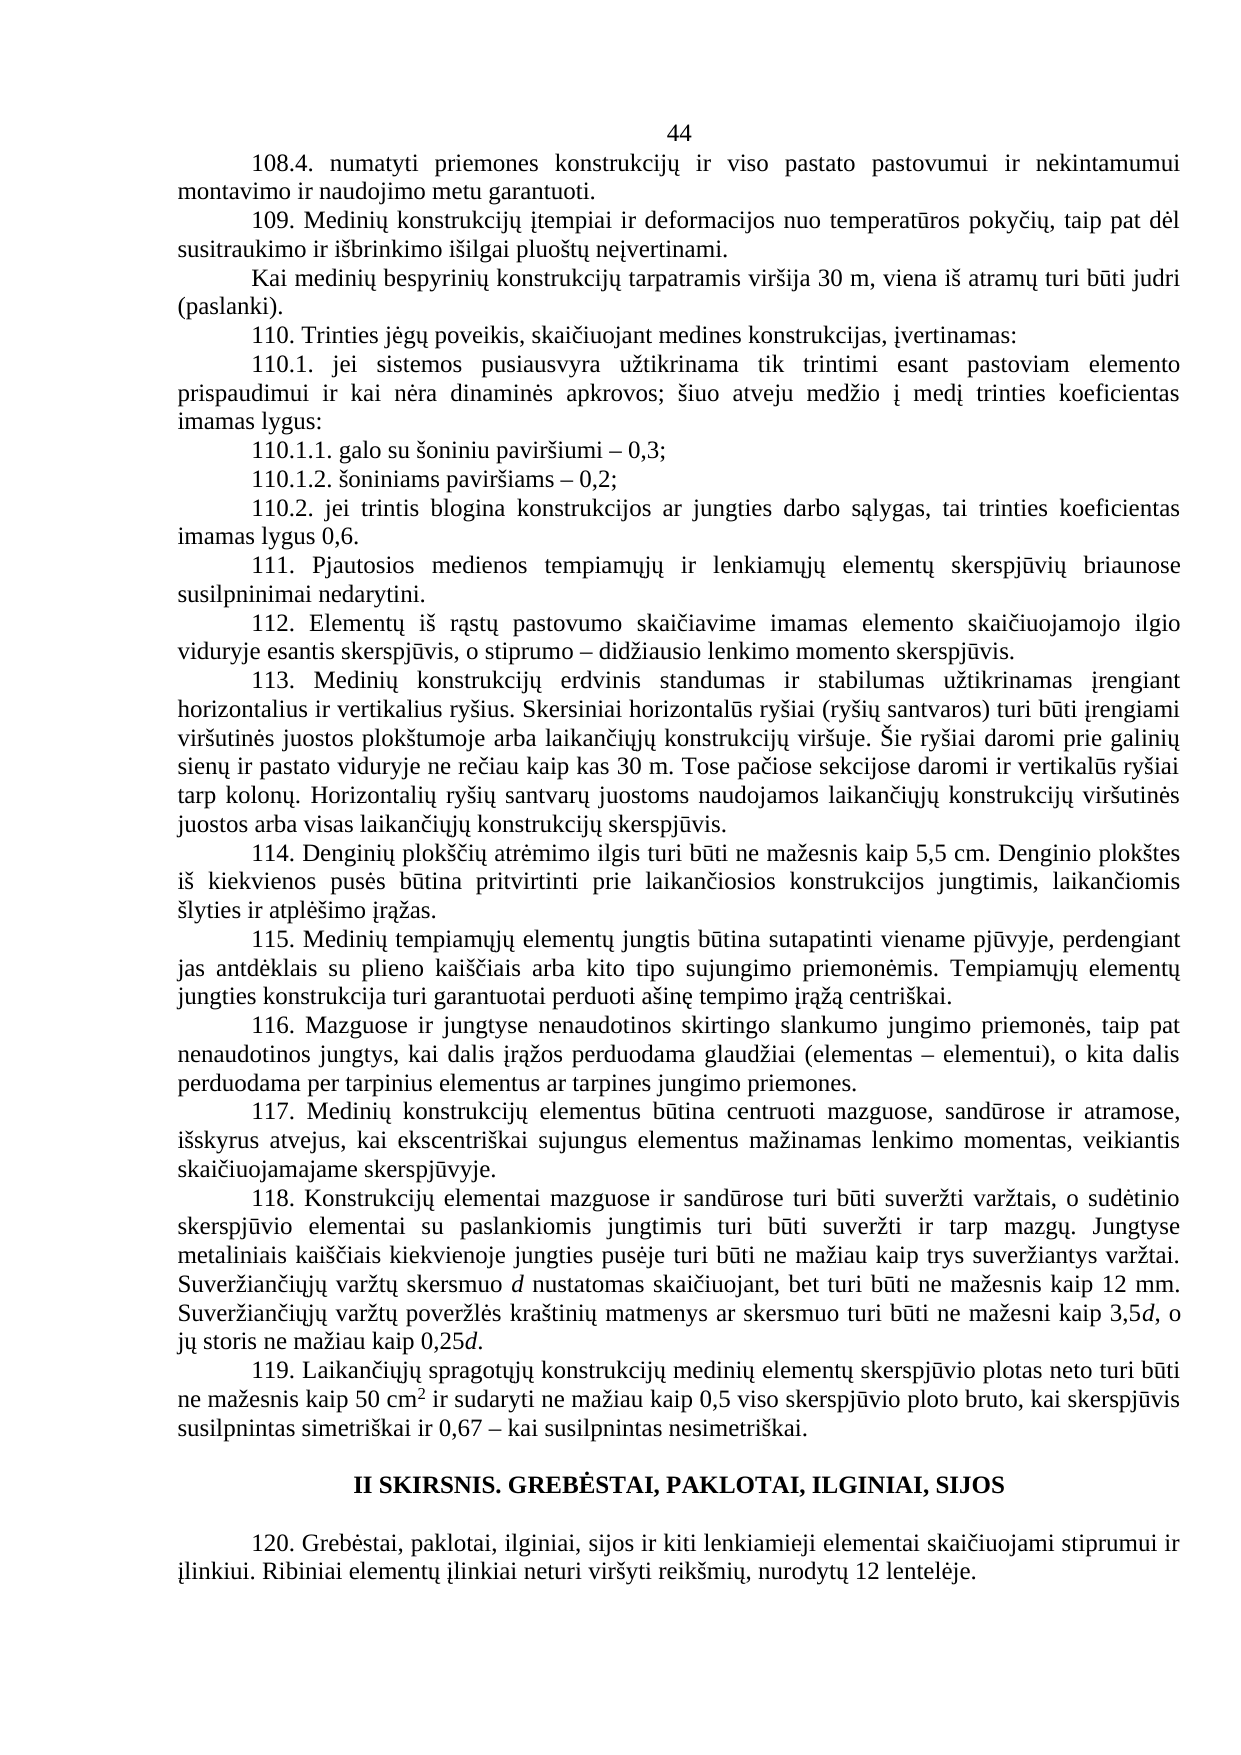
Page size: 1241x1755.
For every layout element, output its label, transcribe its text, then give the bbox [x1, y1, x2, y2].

text 113. Medinių konstrukcijų erdvinis standumas ir stabilumas užtikrinamas įrengiant horizontalius ir vertikalius ryšius. Skersiniai horizontalūs ryšiai (ryšių santvaros) turi būti įrengiami viršutinės juostos plokštumoje arba laikančiųjų konstrukcijų viršuje. Šie ryšiai daromi prie galinių sienų ir pastato viduryje ne rečiau kaip kas 30 m. Tose pačiose sekcijose daromi ir vertikalūs ryšiai tarp kolonų. Horizontalių ryšių santvarų juostoms naudojamos laikančiųjų konstrukcijų viršutinės juostos arba visas laikančiųjų konstrukcijų skerspjūvis. [177, 665, 1181, 838]
text 110.1.2. šoniniams paviršiams – 0,2; [177, 464, 1181, 493]
text 110. Trinties jėgų poveikis, skaičiuojant medines konstrukcijas, įvertinamas: [177, 320, 1181, 349]
text 120. Grebėstai, paklotai, ilginiai, sijos ir kiti lenkiamieji elementai skaičiuojami stiprumui ir įlinkiui. Ribiniai elementų įlinkiai neturi viršyti reikšmių, nurodytų 12 lentelėje. [177, 1528, 1181, 1585]
text 115. Medinių tempiamųjų elementų jungtis būtina sutapatinti viename pjūvyje, perdengiant jas antdėklais su plieno kaiščiais arba kito tipo sujungimo priemonėmis. Tempiamųjų elementų jungties konstrukcija turi garantuotai perduoti ašinę tempimo įrąžą centriškai. [177, 924, 1181, 1010]
text 110.2. jei trintis blogina konstrukcijos ar jungties darbo sąlygas, tai trinties koeficientas imamas lygus 0,6. [177, 493, 1181, 550]
text 112. Elementų iš rąstų pastovumo skaičiavime imamas elemento skaičiuojamojo ilgio viduryje esantis skerspjūvis, o stiprumo – didžiausio lenkimo momento skerspjūvis. [177, 608, 1181, 665]
text 118. Konstrukcijų elementai mazguose ir sandūrose turi būti suveržti varžtais, o sudėtinio skerspjūvio elementai su paslankiomis jungtimis turi būti suveržti ir tarp mazgų. Jungtyse metaliniais kaiščiais kiekvienoje jungties pusėje turi būti ne mažiau kaip trys suveržiantys varžtai. Suveržiančiųjų varžtų skersmuo d nustatomas skaičiuojant, bet turi būti ne mažesnis kaip 12 mm. Suveržiančiųjų varžtų poveržlės kraštinių matmenys ar skersmuo turi būti ne mažesni kaip 3,5d, o jų storis ne mažiau kaip 0,25d. [177, 1183, 1181, 1355]
text 119. laikančiųjų spragotųjų konstrukcijų medinių elementų skerspjūvio plotas neto turi būti ne mažesnis kaip 50 cm2 ir sudaryti ne mažiau kaip 0,5 viso skerspjūvio ploto bruto, kai skerspjūvis susilpnintas simetriškai ir 0,67 – kai susilpnintas nesimetriškai. [177, 1355, 1181, 1441]
text 117. Medinių konstrukcijų elementus būtina centruoti mazguose, sandūrose ir atramose, išskyrus atvejus, kai ekscentriškai sujungus elementus mažinamas lenkimo momentas, veikiantis skaičiuojamajame skerspjūvyje. [177, 1096, 1181, 1183]
text 110.1. jei sistemos pusiausvyra užtikrinama tik trintimi esant pastoviam elemento prispaudimui ir kai nėra dinaminės apkrovos; šiuo atveju medžio į medį trinties koeficientas imamas lygus: [177, 349, 1181, 435]
text 111. Pjautosios medienos tempiamųjų ir lenkiamųjų elementų skerspjūvių briaunose susilpninimai nedarytini. [177, 550, 1181, 608]
text 116. Mazguose ir jungtyse nenaudotinos skirtingo slankumo jungimo priemonės, taip pat nenaudotinos jungtys, kai dalis įrąžos perduodama glaudžiai (elementas – elementui), o kita dalis perduodama per tarpinius elementus ar tarpines jungimo priemones. [177, 1010, 1181, 1096]
text II SKIRSNIS. Grebėstai, paklotai, ilginiai, Sijos [177, 1470, 1181, 1499]
text Kai medinių bespyrinių konstrukcijų tarpatramis viršija 30 m, viena iš atramų turi būti judri (paslanki). [177, 263, 1181, 320]
text 110.1.1. galo su šoniniu paviršiumi – 0,3; [177, 435, 1181, 464]
text 109. Medinių konstrukcijų įtempiai ir deformacijos nuo temperatūros pokyčių, taip pat dėl susitraukimo ir išbrinkimo išilgai pluoštų neįvertinami. [177, 205, 1181, 263]
text 114. Denginių plokščių atrėmimo ilgis turi būti ne mažesnis kaip 5,5 cm. Denginio plokštes iš kiekvienos pusės būtina pritvirtinti prie laikančiosios konstrukcijos jungtimis, laikančiomis šlyties ir atplėšimo įrąžas. [177, 838, 1181, 924]
text 108.4. numatyti priemones konstrukcijų ir viso pastato pastovumui ir nekintamumui montavimo ir naudojimo metu garantuoti. [177, 148, 1181, 205]
